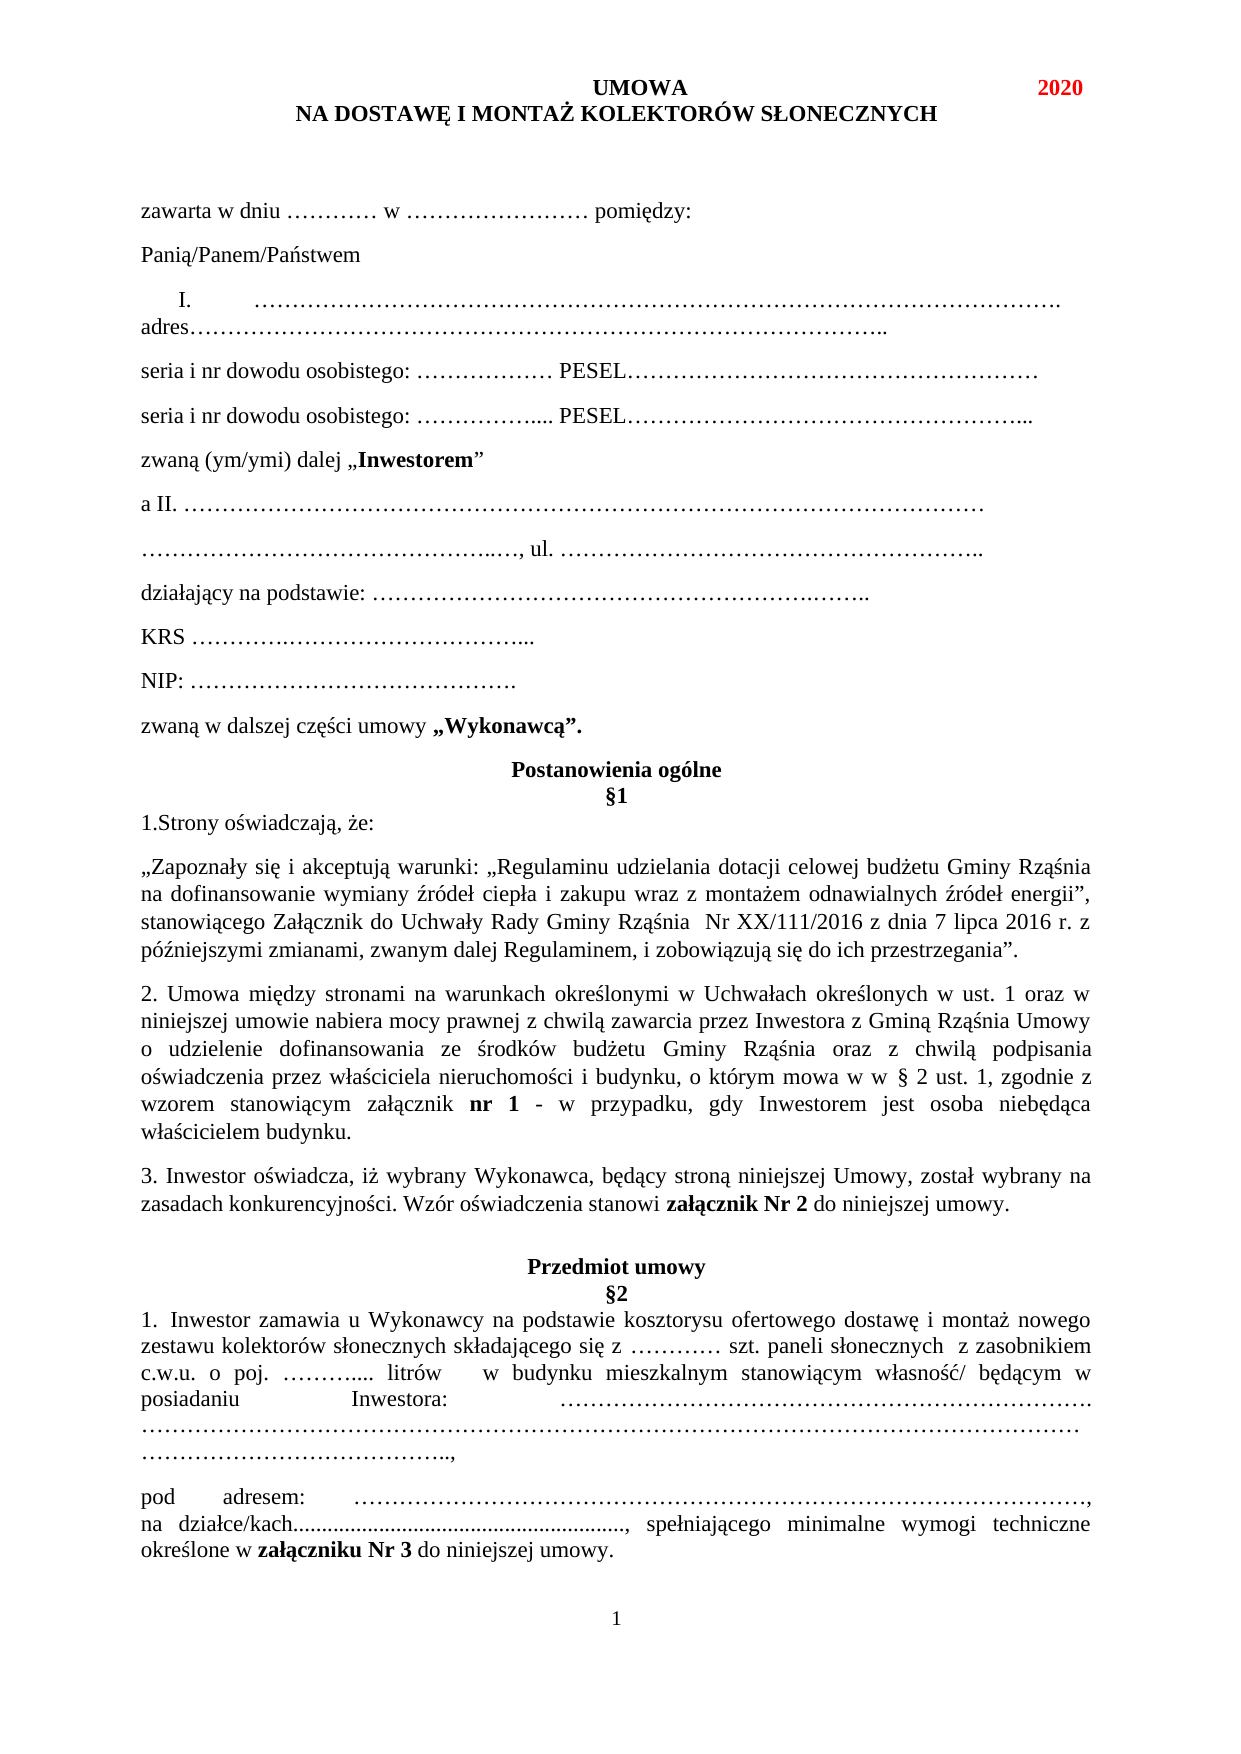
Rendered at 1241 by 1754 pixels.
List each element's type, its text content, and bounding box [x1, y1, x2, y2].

list Inwestor zamawia u Wykonawcy na podstawie kosztorysu ofertowego dostawę i montaż nowego zestawu kolektorów słonecznych składającego się z ………… szt. paneli słonecznych z zasobnikiem c.w.u. o poj. ……….... litrów w budynku mieszkalnym stanowiącym własność/ będącym w posiadaniu Inwestora: …………………………………………………………….……………………………………………………………………………………………………………………………………………….., [141, 1306, 1092, 1464]
text 2. Umowa między stronami na warunkach określonymi w Uchwałach określonych w ust. 1 oraz w niniejszej umowie nabiera mocy prawnej z chwilą zawarcia przez Inwestora z Gminą Rząśnia Umowy o udzielenie dofinansowania ze środków budżetu Gminy Rząśnia oraz z chwilą podpisania oświadczenia przez właściciela nieruchomości i budynku, o którym mowa w w § 2 ust. 1, zgodnie z wzorem stanowiącym załącznik nr 1 - w przypadku, gdy Inwestorem jest osoba niebędąca właścicielem budynku. [141, 980, 1092, 1144]
text NA DOSTAWĘ I MONTAŻ KOLEKTORÓW SŁONECZNYCH [141, 100, 1092, 126]
text NIP: ……………………………………. [141, 667, 1092, 694]
text §1 [141, 782, 1092, 809]
text 3. Inwestor oświadcza, iż wybrany Wykonawca, będący stroną niniejszej Umowy, został wybrany na zasadach konkurencyjności. Wzór oświadczenia stanowi załącznik Nr 2 do niniejszej umowy. [141, 1162, 1092, 1216]
text zawarta w dniu ………… w …………………… pomiędzy: [141, 197, 1092, 223]
text §2 [141, 1280, 1092, 1306]
text „Zapoznały się i akceptują warunki: „Regulaminu udzielania dotacji celowej budżetu Gminy Rząśnia na dofinansowanie wymiany źródeł ciepła i zakupu wraz z montażem odnawialnych źródeł energii”, stanowiącego Załącznik do Uchwały Rady Gminy Rząśnia Nr XX/111/2016 z dnia 7 lipca 2016 r. z późniejszymi zmianami, zwanym dalej Regulaminem, i zobowiązują się do ich przestrzegania”. [141, 853, 1092, 962]
text Postanowienia ogólne [141, 756, 1092, 782]
text a II. …………………………………………………………………………………………… [141, 490, 1092, 517]
text ………………………………………..…, ul. ……………………………………………….. [141, 534, 1092, 561]
text 1.Strony oświadczają, że: [141, 809, 1092, 835]
text zwaną w dalszej części umowy „Wykonawcą”. [141, 712, 1092, 738]
text KRS ………….…………………………... [141, 623, 1092, 649]
text działający na podstawie: ………………………………………………….…….. [141, 579, 1092, 605]
text pod adresem: ……………………………………………………………………………………, na działce/kach.........................................................., spełniającego minimalne wymogi techniczne określone w załączniku Nr 3 do niniejszej umowy. [141, 1483, 1092, 1562]
text seria i nr dowodu osobistego: …………….... PESEL……………………………………………... [141, 402, 1092, 428]
list ……………………………………………………………………………………………. [178, 286, 1092, 312]
text seria i nr dowodu osobistego: ……………… PESEL……………………………………………… [141, 357, 1092, 384]
text zwaną (ym/ymi) dalej „Inwestorem” [141, 446, 1092, 472]
text Panią/Panem/Państwem [141, 241, 1092, 268]
text adres……………………………………………………………………………….. [141, 313, 1092, 339]
text Przedmiot umowy [141, 1253, 1092, 1280]
text UMOWA 2020 [436, 74, 1092, 100]
